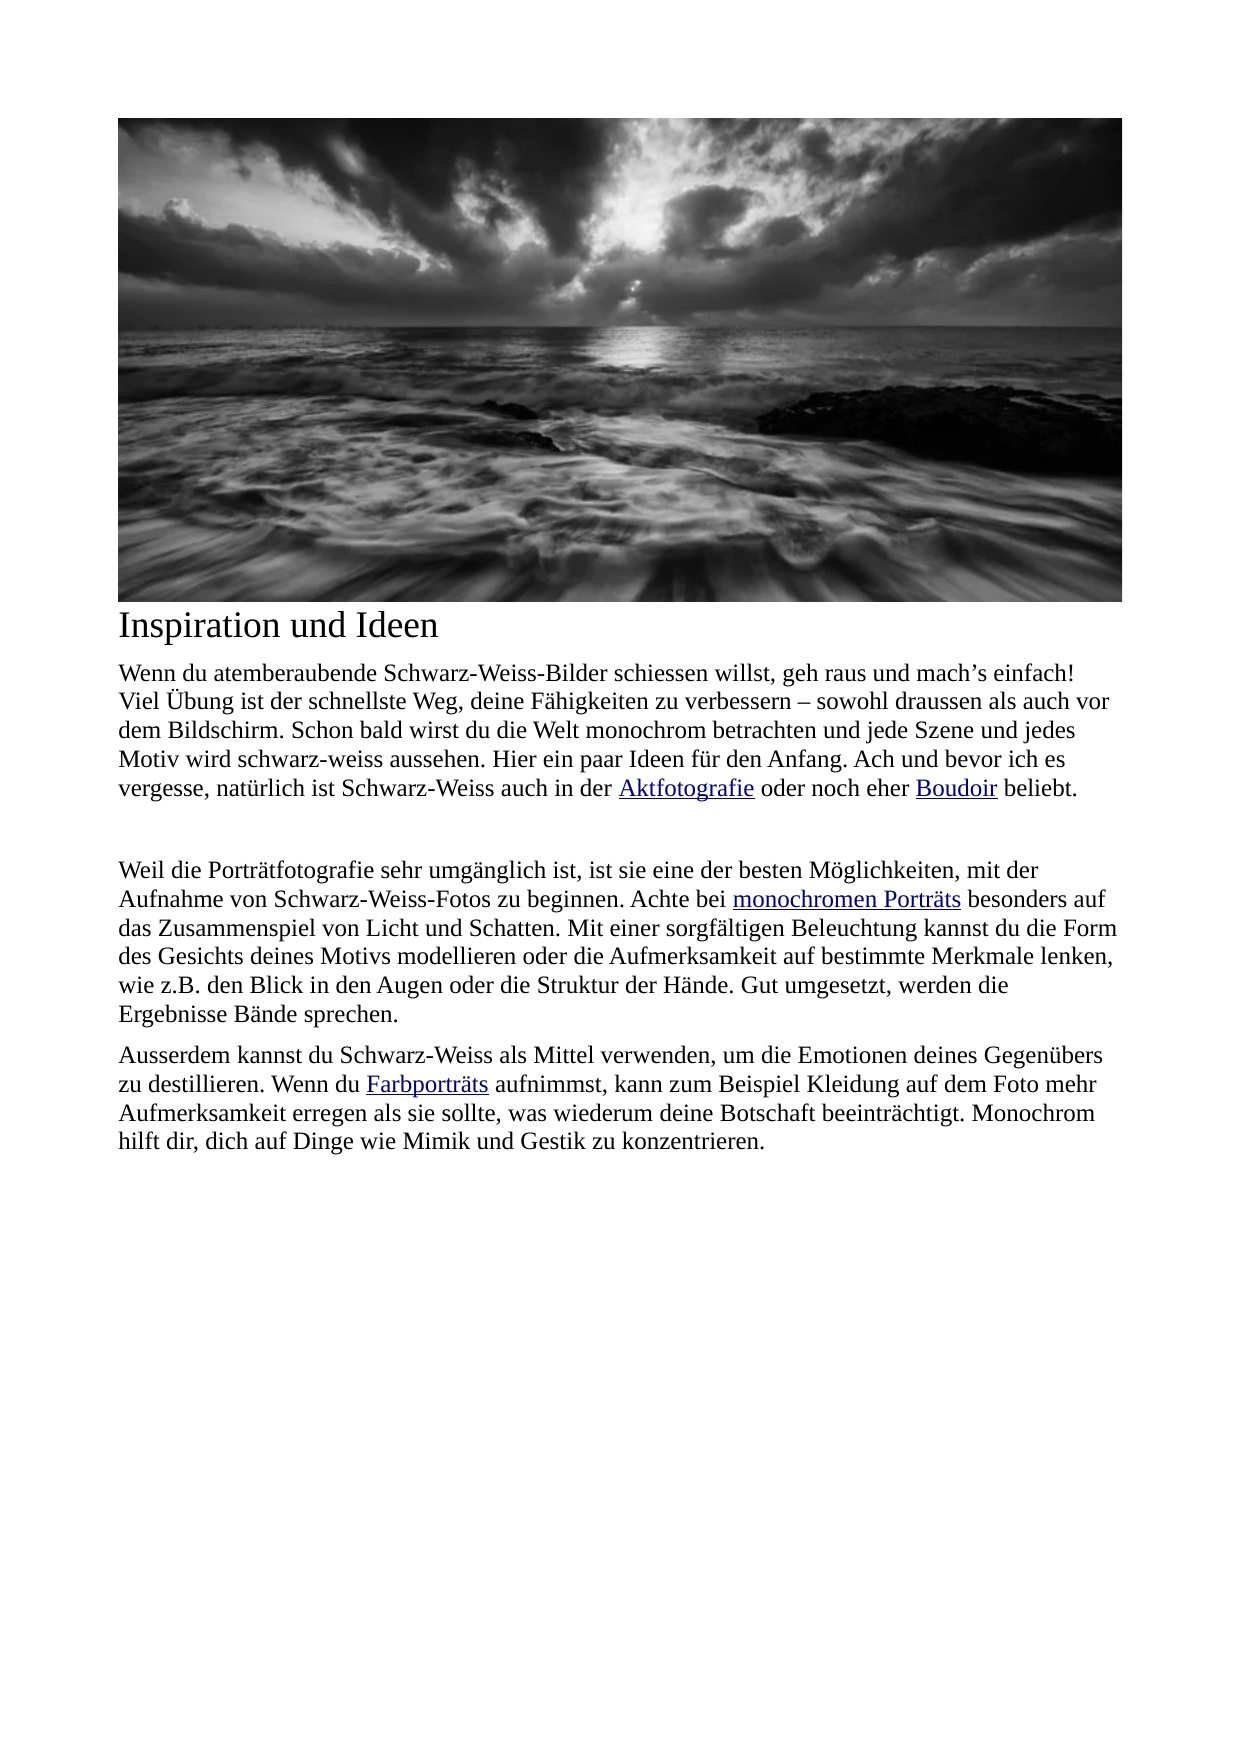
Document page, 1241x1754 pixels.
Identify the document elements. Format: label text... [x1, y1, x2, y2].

picture [118, 118, 1123, 602]
text Weil die Porträtfotografie sehr umgänglich ist, ist sie eine der besten Möglichkeiten, mit der Aufnahme von Schwarz-Weiss-Fotos zu beginnen. Achte bei monochromen Porträts besonders auf das Zusammenspiel von Licht und Schatten. Mit einer sorgfältigen Beleuchtung kannst du die Form des Gesichts deines Motivs modellieren oder die Aufmerksamkeit auf bestimmte Merkmale lenken, wie z.B. den Blick in den Augen oder die Struktur der Hände. Gut umgesetzt, werden die Ergebnisse Bände sprechen. [118, 855, 1122, 1028]
text Wenn du atemberaubende Schwarz-Weiss-Bilder schiessen willst, geh raus und mach’s einfach! Viel Übung ist der schnellste Weg, deine Fähigkeiten zu verbessern – sowohl draussen als auch vor dem Bildschirm. Schon bald wirst du die Welt monochrom betrachten und jede Szene und jedes Motiv wird schwarz-weiss aussehen. Hier ein paar Ideen für den Anfang. Ach und bevor ich es vergesse, natürlich ist Schwarz-Weiss auch in der Aktfotografie oder noch eher Boudoir beliebt. [118, 658, 1122, 801]
subtitle Inspiration und Ideen [118, 602, 1122, 645]
text Ausserdem kannst du Schwarz-Weiss als Mittel verwenden, um die Emotionen deines Gegenübers zu destillieren. Wenn du Farbporträts aufnimmst, kann zum Beispiel Kleidung auf dem Foto mehr Aufmerksamkeit erregen als sie sollte, was wiederum deine Botschaft beeinträchtigt. Monochrom hilft dir, dich auf Dinge wie Mimik und Gestik zu konzentrieren. [118, 1040, 1122, 1155]
